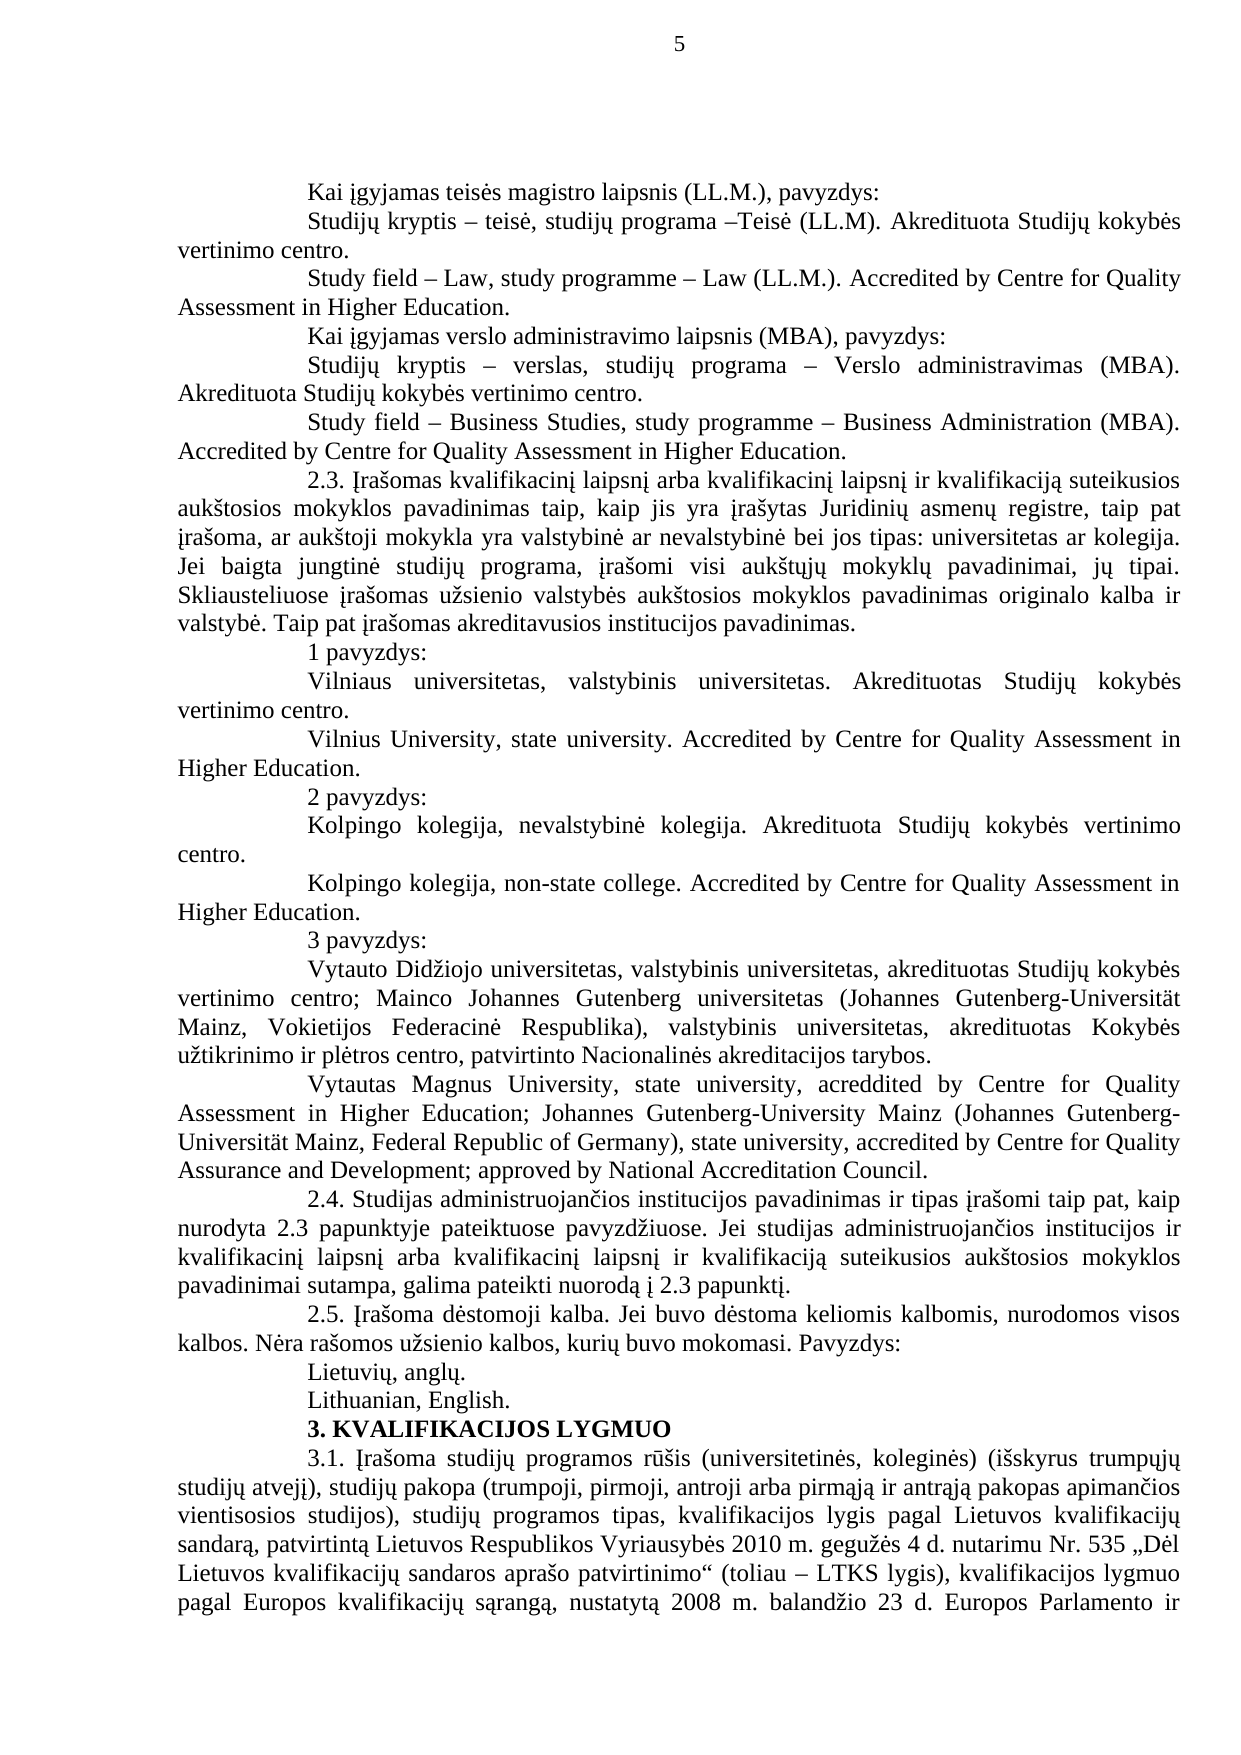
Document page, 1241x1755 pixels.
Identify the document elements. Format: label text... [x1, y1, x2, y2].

text Study field – Business Studies, study programme – Business Administration (MBA). Accredited by Centre for Quality Assessment in Higher Education. [177, 407, 1181, 465]
text 3.1. Įrašoma studijų programos rūšis (universitetinės, koleginės) (išskyrus trumpųjų studijų atvejį), studijų pakopa (trumpoji, pirmoji, antroji arba pirmąją ir antrąją pakopas apimančios vientisosios studijos), studijų programos tipas, kvalifikacijos lygis pagal Lietuvos kvalifikacijų sandarą, patvirtintą Lietuvos Respublikos Vyriausybės 2010 m. gegužės 4 d. nutarimu Nr. 535 „Dėl Lietuvos kvalifikacijų sandaros aprašo patvirtinimo“ (toliau – LTKS lygis), kvalifikacijos lygmuo pagal Europos kvalifikacijų sąrangą, nustatytą 2008 m. balandžio 23 d. Europos Parlamento ir [177, 1443, 1181, 1615]
text Kai įgyjamas teisės magistro laipsnis (LL.M.), pavyzdys: [177, 177, 1181, 206]
text Kolpingo kolegija, non-state college. Accredited by Centre for Quality Assessment in Higher Education. [177, 868, 1181, 925]
text Lietuvių, anglų. [177, 1357, 1181, 1385]
text Vilniaus universitetas, valstybinis universitetas. Akredituotas Studijų kokybės vertinimo centro. [177, 666, 1181, 724]
text 2.3. Įrašomas kvalifikacinį laipsnį arba kvalifikacinį laipsnį ir kvalifikaciją suteikusios aukštosios mokyklos pavadinimas taip, kaip jis yra įrašytas juridinių asmenų registre, taip pat įrašoma, ar aukštoji mokykla yra valstybinė ar nevalstybinė bei jos tipas: universitetas ar kolegija. Jei baigta jungtinė studijų programa, įrašomi visi aukštųjų mokyklų pavadinimai, jų tipai. Skliausteliuose įrašomas užsienio valstybės aukštosios mokyklos pavadinimas originalo kalba ir valstybė. Taip pat įrašomas akreditavusios institucijos pavadinimas. [177, 465, 1181, 637]
text Study field – Law, study programme – Law (LL.M.). Accredited by Centre for Quality Assessment in Higher Education. [177, 263, 1181, 321]
text Kolpingo kolegija, nevalstybinė kolegija. Akredituota Studijų kokybės vertinimo centro. [177, 810, 1181, 868]
text 3. KVALIFIKACIJOS LYGMUO [177, 1414, 1181, 1443]
text 3 pavyzdys: [177, 925, 1181, 954]
text Vilnius University, state university. Accredited by Centre for Quality Assessment in Higher Education. [177, 724, 1181, 782]
text 1 pavyzdys: [177, 637, 1181, 666]
text Vytauto Didžiojo universitetas, valstybinis universitetas, akredituotas Studijų kokybės vertinimo centro; Mainco Johannes Gutenberg universitetas (Johannes Gutenberg-Universität Mainz, Vokietijos Federacinė Respublika), valstybinis universitetas, akredituotas Kokybės užtikrinimo ir plėtros centro, patvirtinto Nacionalinės akreditacijos tarybos. [177, 954, 1181, 1069]
text Vytautas Magnus University, state university, acreddited by Centre for Quality Assessment in Higher Education; Johannes Gutenberg-University Mainz (Johannes Gutenberg-Universität Mainz, Federal Republic of Germany), state university, accredited by Centre for Quality Assurance and Development; approved by National Accreditation Council. [177, 1069, 1181, 1184]
text Kai įgyjamas verslo administravimo laipsnis (MBA), pavyzdys: [177, 321, 1181, 350]
text Studijų kryptis – teisė, studijų programa –Teisė (LL.M). Akredituota Studijų kokybės vertinimo centro. [177, 206, 1181, 263]
text 2.4. Studijas administruojančios institucijos pavadinimas ir tipas įrašomi taip pat, kaip nurodyta 2.3 papunktyje pateiktuose pavyzdžiuose. Jei studijas administruojančios institucijos ir kvalifikacinį laipsnį arba kvalifikacinį laipsnį ir kvalifikaciją suteikusios aukštosios mokyklos pavadinimai sutampa, galima pateikti nuorodą į 2.3 papunktį. [177, 1184, 1181, 1299]
text Studijų kryptis – verslas, studijų programa – Verslo administravimas (MBA). Akredituota Studijų kokybės vertinimo centro. [177, 350, 1181, 407]
text 2.5. Įrašoma dėstomoji kalba. Jei buvo dėstoma keliomis kalbomis, nurodomos visos kalbos. Nėra rašomos užsienio kalbos, kurių buvo mokomasi. Pavyzdys: [177, 1299, 1181, 1357]
text Lithuanian, English. [177, 1385, 1181, 1414]
text 2 pavyzdys: [177, 782, 1181, 810]
